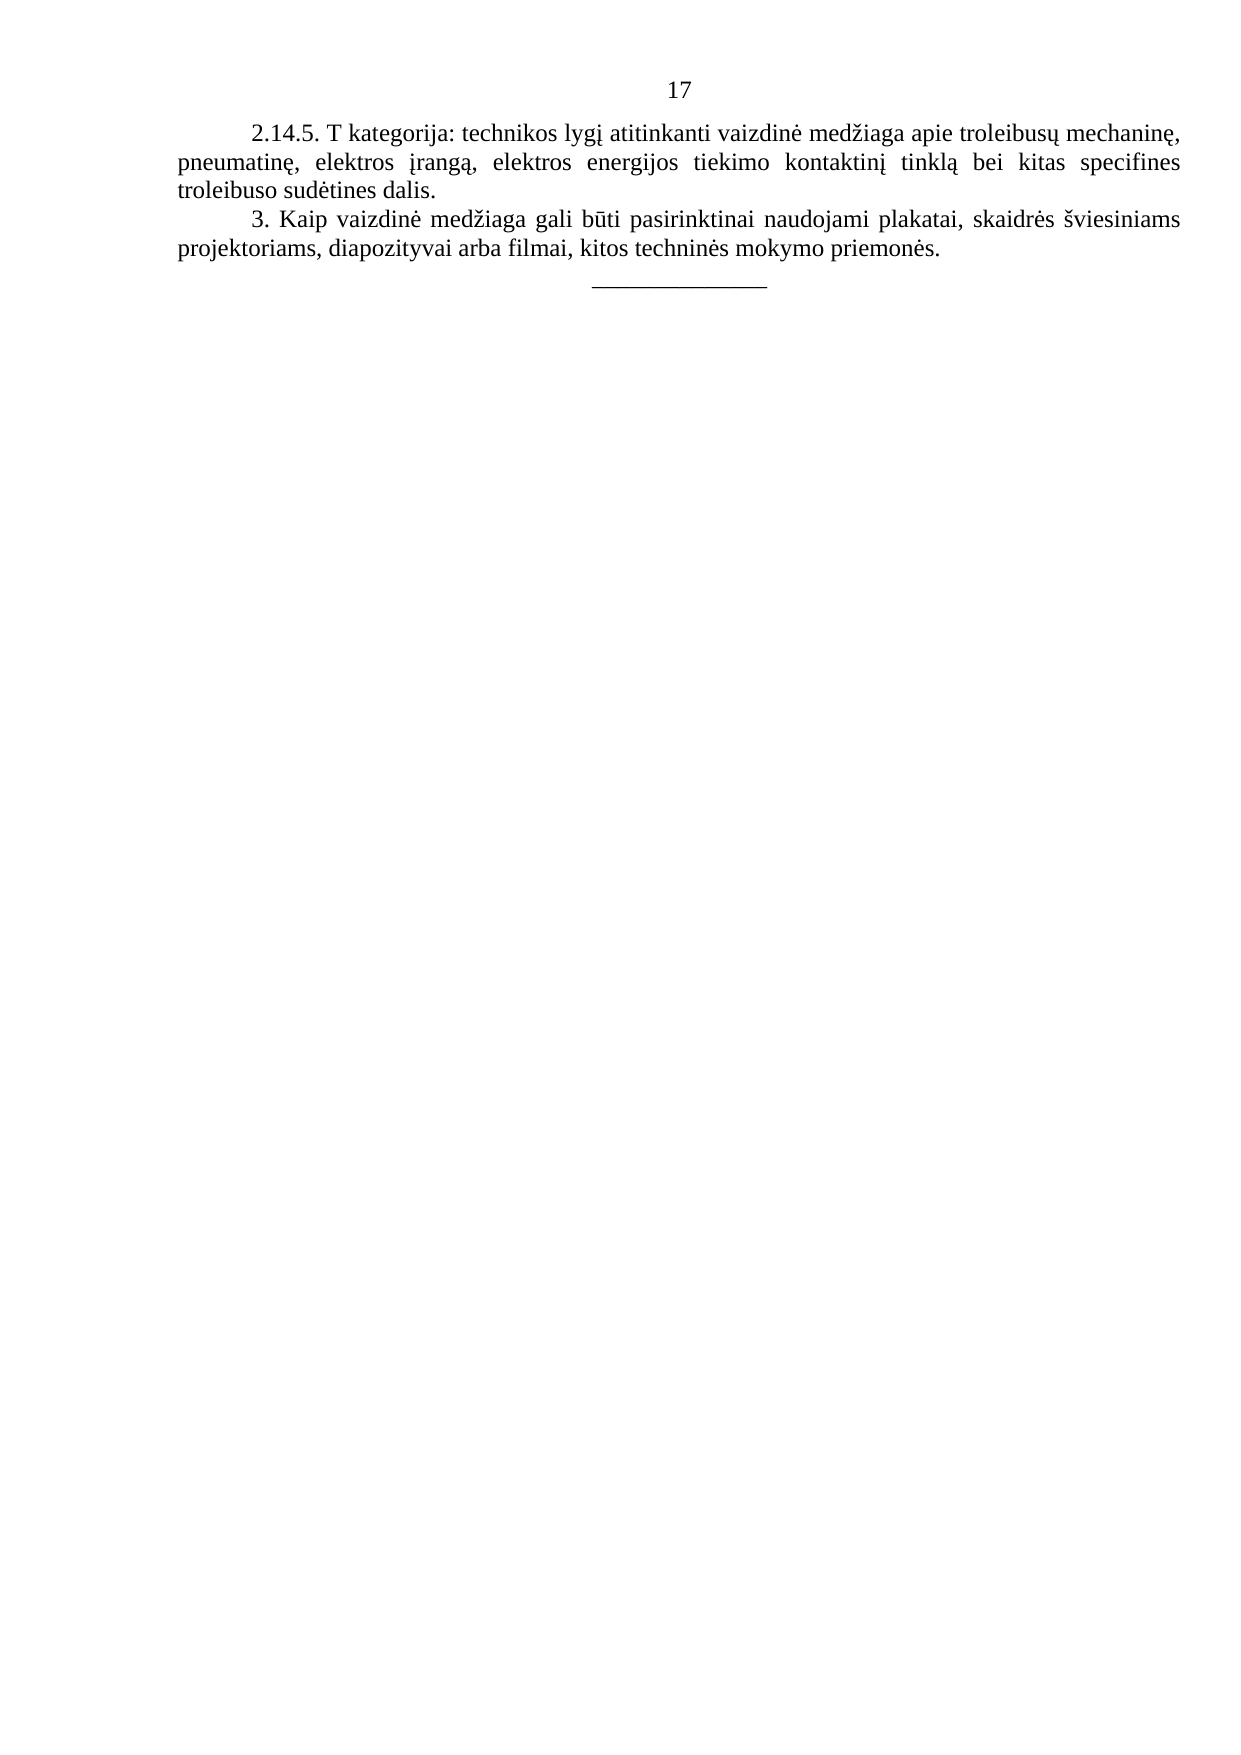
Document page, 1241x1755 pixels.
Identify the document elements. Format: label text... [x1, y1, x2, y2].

text 3. Kaip vaizdinė medžiaga gali būti pasirinktinai naudojami plakatai, skaidrės šviesiniams projektoriams, diapozityvai arba filmai, kitos techninės mokymo priemonės. [177, 204, 1181, 262]
text 2.14.5. T kategorija: technikos lygį atitinkanti vaizdinė medžiaga apie troleibusų mechaninę, pneumatinę, elektros įrangą, elektros energijos tiekimo kontaktinį tinklą bei kitas specifines troleibuso sudėtines dalis. [177, 118, 1181, 204]
text ______________ [177, 262, 1181, 291]
